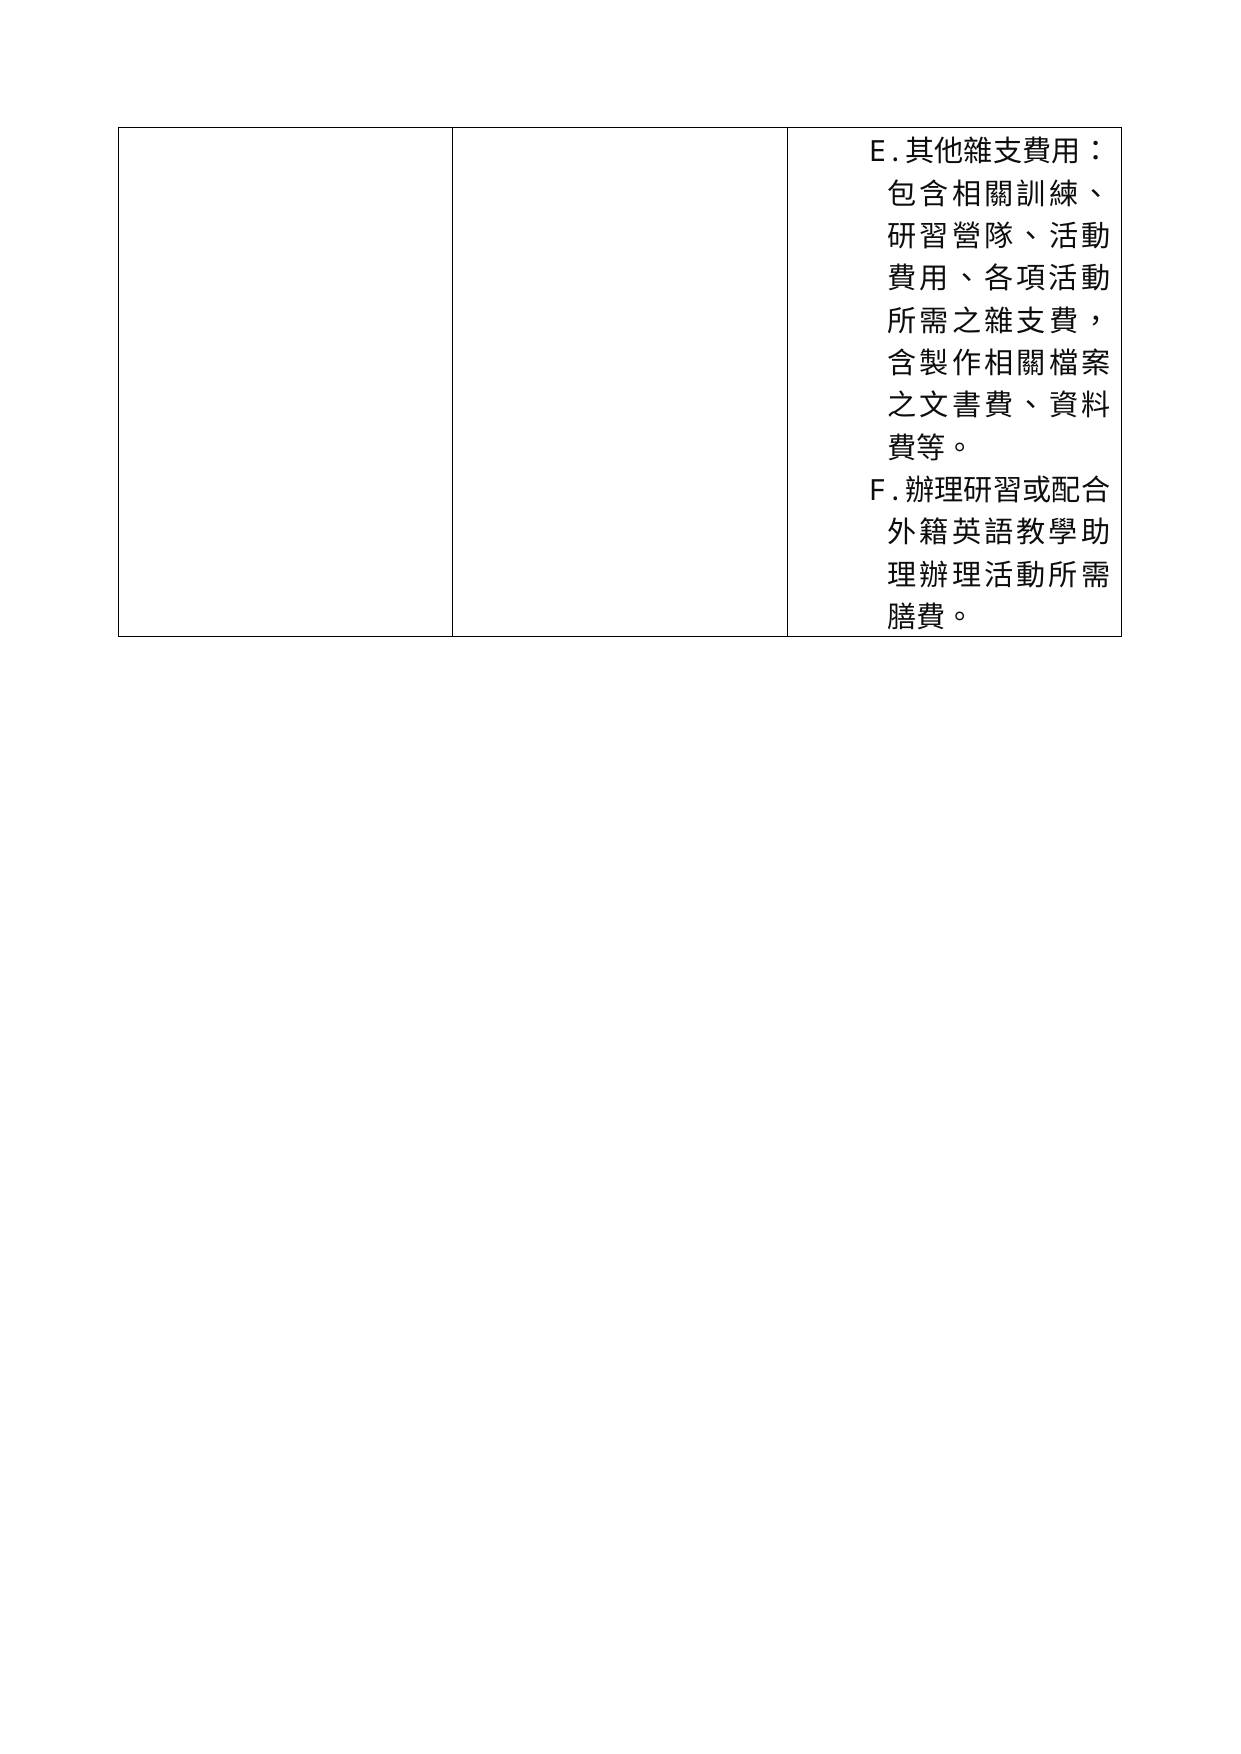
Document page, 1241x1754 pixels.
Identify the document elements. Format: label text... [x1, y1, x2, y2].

table_cell E.其他雜支費用：包含相關訓練、研習營隊、活動費用、各項活動所需之雜支費，含製作相關檔案之文書費、資料費等。 F.辦理研習或配合外籍英語教學助理辦理活動所需膳費。 [788, 128, 1121, 636]
table_cell [119, 128, 452, 636]
table_cell [453, 128, 787, 636]
